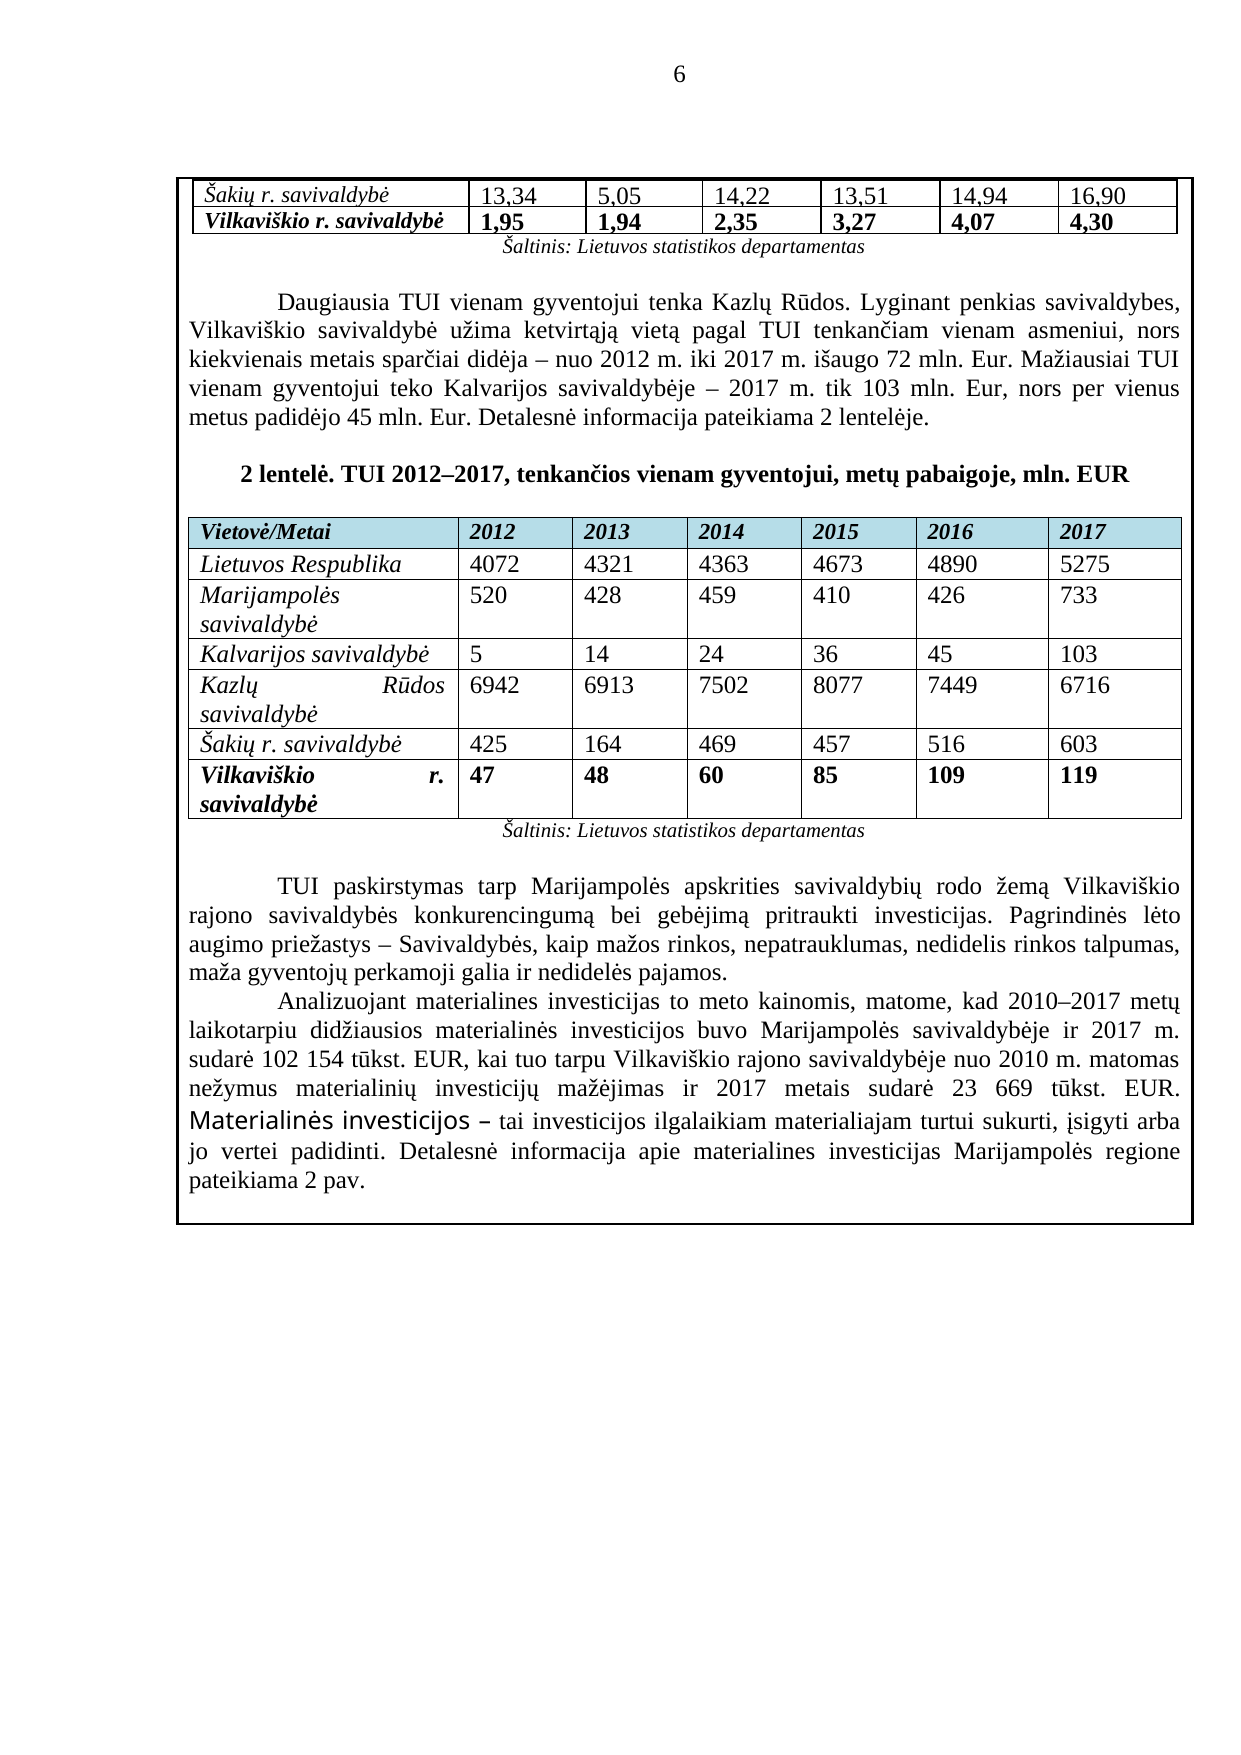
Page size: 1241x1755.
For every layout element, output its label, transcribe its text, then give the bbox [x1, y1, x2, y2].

table_cell 45 [917, 639, 1048, 669]
table_cell Kazlų Rūdos savivaldybė [189, 670, 458, 728]
table_cell 47 [459, 760, 572, 817]
table_header 2012 [459, 518, 572, 548]
table_cell Vilkaviškio r. savivaldybė [194, 207, 468, 232]
table_cell 109 [917, 760, 1048, 817]
table_cell 457 [802, 729, 916, 759]
table_cell Marijampolės savivaldybė [189, 580, 458, 638]
table_cell 8077 [802, 670, 916, 728]
table_cell 1,94 [587, 207, 702, 232]
table_cell 459 [688, 580, 801, 638]
table_cell 469 [688, 729, 801, 759]
table_cell Šakių r. savivaldybė [194, 181, 468, 206]
table_cell 5,05 [587, 181, 702, 206]
table_header 2017 [1049, 518, 1181, 548]
table_cell 119 [1049, 760, 1181, 817]
table_header 2016 [917, 518, 1048, 548]
table_cell 36 [802, 639, 916, 669]
table_cell Lietuvos Respublika [189, 549, 458, 579]
table_cell 603 [1049, 729, 1181, 759]
table_cell 6716 [1049, 670, 1181, 728]
table_cell 4,30 [1059, 207, 1176, 232]
table_cell 6942 [459, 670, 572, 728]
table_cell 4890 [917, 549, 1048, 579]
table_cell 6913 [573, 670, 687, 728]
table_cell 13,34 [470, 181, 585, 206]
table_cell 410 [802, 580, 916, 638]
table_cell 14,22 [703, 181, 820, 206]
table_cell 4321 [573, 549, 687, 579]
table_cell 4,07 [941, 207, 1058, 232]
table_cell 3,27 [822, 207, 939, 232]
table_cell 7449 [917, 670, 1048, 728]
table_cell [1194, 177, 1222, 1223]
table_cell 16,90 [1059, 181, 1176, 206]
table_header 2015 [802, 518, 916, 548]
table_cell 516 [917, 729, 1048, 759]
table_cell 24 [688, 639, 801, 669]
table_cell Kalvarijos savivaldybė [189, 639, 458, 669]
table_cell 733 [1049, 580, 1181, 638]
table_cell 1,95 [470, 207, 585, 232]
table_cell 425 [459, 729, 572, 759]
table_cell 85 [802, 760, 916, 817]
table_header Vietovė/Metai [189, 518, 458, 548]
table_cell 4673 [802, 549, 916, 579]
table_cell 48 [573, 760, 687, 817]
table_cell 103 [1049, 639, 1181, 669]
table_cell 520 [459, 580, 572, 638]
table_cell 7502 [688, 670, 801, 728]
table_cell 2,35 [703, 207, 820, 232]
table_cell 4072 [459, 549, 572, 579]
table_cell 164 [573, 729, 687, 759]
table_cell 4363 [688, 549, 801, 579]
table_cell 428 [573, 580, 687, 638]
table_cell 13,51 [822, 181, 939, 206]
table_cell 60 [688, 760, 801, 817]
table_header 2014 [688, 518, 801, 548]
table_cell Šakių r. savivaldybė [189, 729, 458, 759]
table_cell Vilkaviškio r. savivaldybė [189, 760, 458, 817]
table_cell 5275 [1049, 549, 1181, 579]
table_header 2013 [573, 518, 687, 548]
table_cell 14 [573, 639, 687, 669]
table_cell 5 [459, 639, 572, 669]
table_cell 426 [917, 580, 1048, 638]
table_cell 14,94 [941, 181, 1058, 206]
